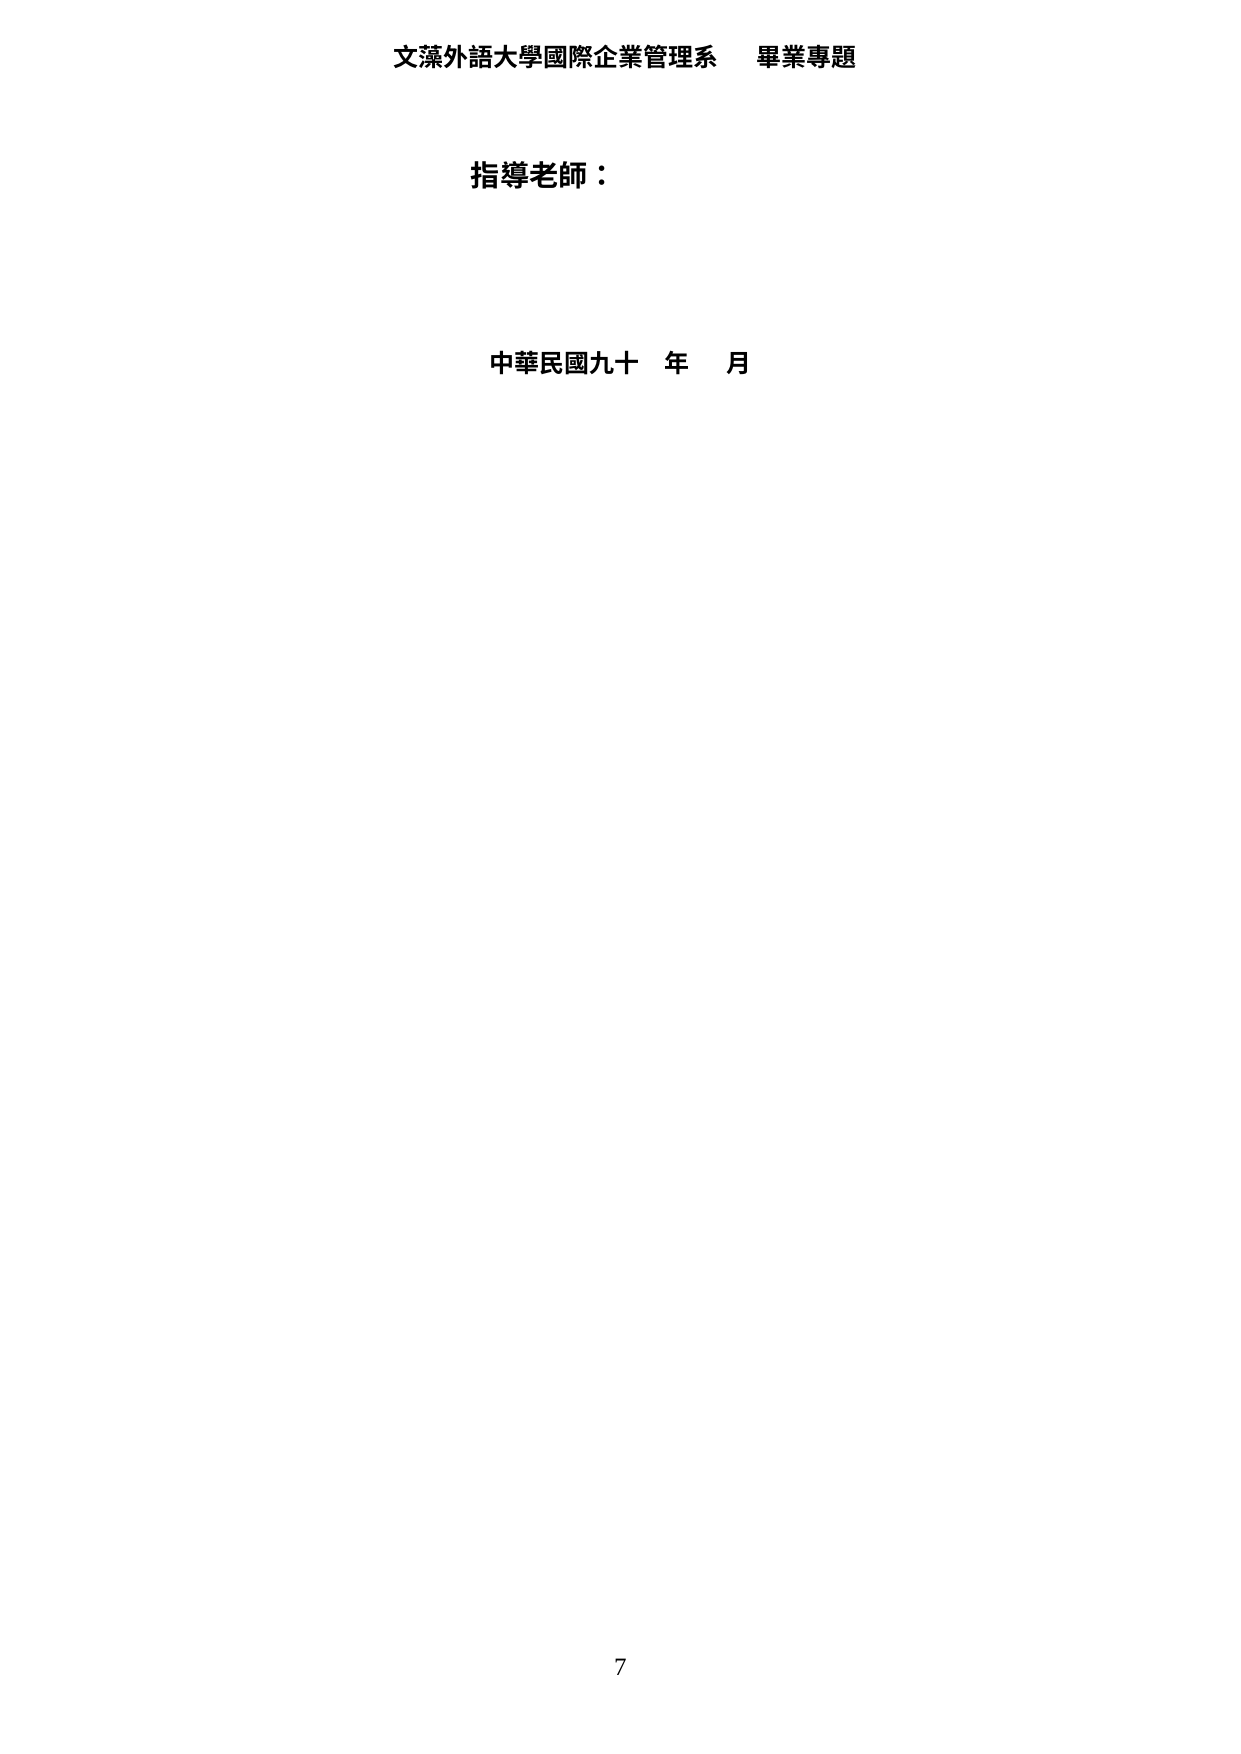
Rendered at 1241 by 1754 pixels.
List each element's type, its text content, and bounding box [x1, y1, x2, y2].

text 指導老師： [148, 132, 1092, 195]
text 中華民國九十 年 月 [148, 320, 1092, 382]
